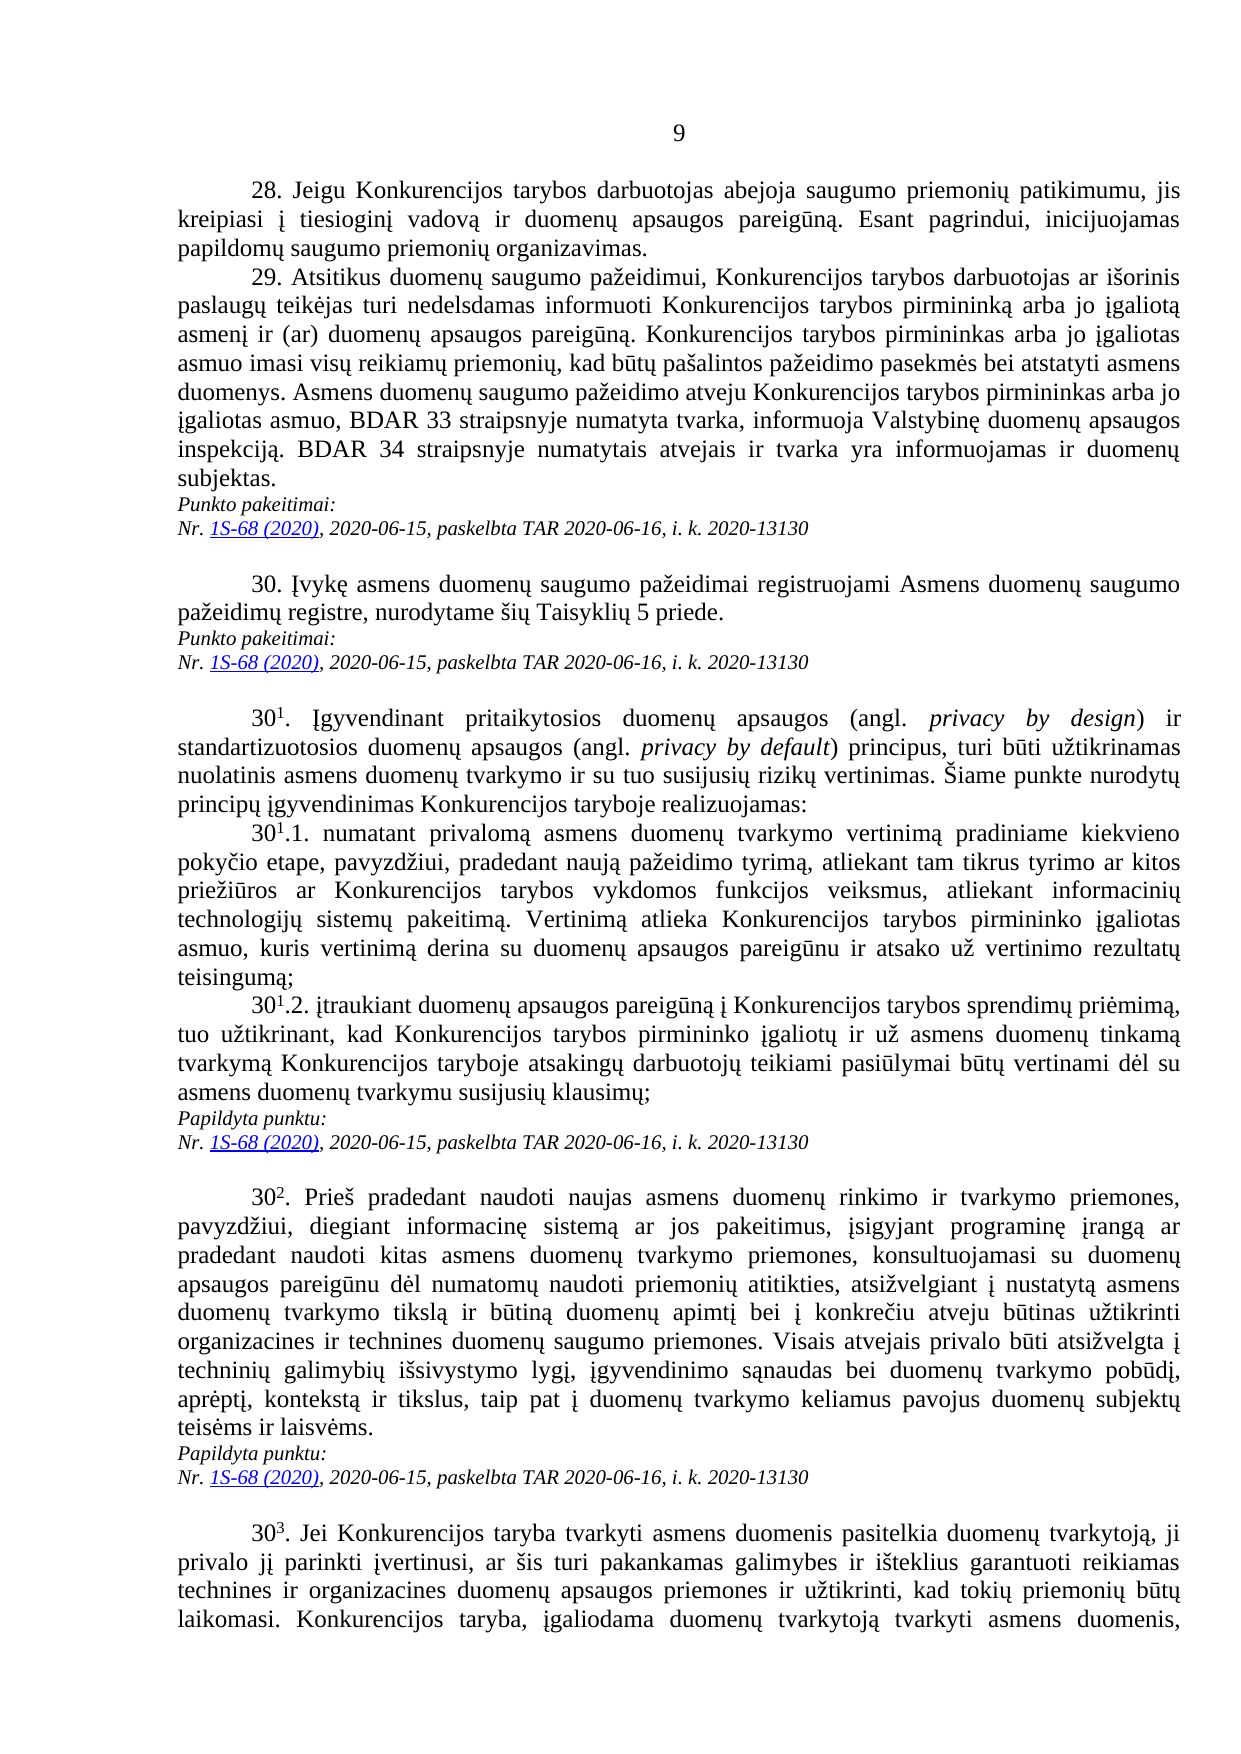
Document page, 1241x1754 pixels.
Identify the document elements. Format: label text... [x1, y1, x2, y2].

text 302. Prieš pradedant naudoti naujas asmens duomenų rinkimo ir tvarkymo priemones, pavyzdžiui, diegiant informacinę sistemą ar jos pakeitimus, įsigyjant programinę įrangą ar pradedant naudoti kitas asmens duomenų tvarkymo priemones, konsultuojamasi su duomenų apsaugos pareigūnu dėl numatomų naudoti priemonių atitikties, atsižvelgiant į nustatytą asmens duomenų tvarkymo tikslą ir būtiną duomenų apimtį bei į konkrečiu atveju būtinas užtikrinti organizacines ir technines duomenų saugumo priemones. Visais atvejais privalo būti atsižvelgta į techninių galimybių išsivystymo lygį, įgyvendinimo sąnaudas bei duomenų tvarkymo pobūdį, aprėptį, kontekstą ir tikslus, taip pat į duomenų tvarkymo keliamus pavojus duomenų subjektų teisėms ir laisvėms. [177, 1182, 1181, 1441]
text 28. Jeigu Konkurencijos tarybos darbuotojas abejoja saugumo priemonių patikimumu, jis kreipiasi į tiesioginį vadovą ir duomenų apsaugos pareigūną. Esant pagrindui, inicijuojamas papildomų saugumo priemonių organizavimas. [177, 176, 1181, 262]
text 30. Įvykę asmens duomenų saugumo pažeidimai registruojami Asmens duomenų saugumo pažeidimų registre, nurodytame šių Taisyklių 5 priede. [177, 569, 1181, 626]
text Nr. 1S-68 (2020), 2020-06-15, paskelbta TAR 2020-06-16, i. k. 2020-13130 [177, 516, 1181, 540]
text 301. Įgyvendinant pritaikytosios duomenų apsaugos (angl. privacy by design) ir standartizuotosios duomenų apsaugos (angl. privacy by default) principus, turi būti užtikrinamas nuolatinis asmens duomenų tvarkymo ir su tuo susijusių rizikų vertinimas. Šiame punkte nurodytų principų įgyvendinimas Konkurencijos taryboje realizuojamas: [177, 703, 1181, 818]
text Punkto pakeitimai: [177, 626, 1181, 650]
text Nr. 1S-68 (2020), 2020-06-15, paskelbta TAR 2020-06-16, i. k. 2020-13130 [177, 650, 1181, 674]
text 29. Atsitikus duomenų saugumo pažeidimui, Konkurencijos tarybos darbuotojas ar išorinis paslaugų teikėjas turi nedelsdamas informuoti Konkurencijos tarybos pirmininką arba jo įgaliotą asmenį ir (ar) duomenų apsaugos pareigūną. Konkurencijos tarybos pirmininkas arba jo įgaliotas asmuo imasi visų reikiamų priemonių, kad būtų pašalintos pažeidimo pasekmės bei atstatyti asmens duomenys. Asmens duomenų saugumo pažeidimo atveju Konkurencijos tarybos pirmininkas arba jo įgaliotas asmuo, BDAR 33 straipsnyje numatyta tvarka, informuoja Valstybinę duomenų apsaugos inspekciją. BDAR 34 straipsnyje numatytais atvejais ir tvarka yra informuojamas ir duomenų subjektas. [177, 262, 1181, 492]
text 301.2. įtraukiant duomenų apsaugos pareigūną į Konkurencijos tarybos sprendimų priėmimą, tuo užtikrinant, kad Konkurencijos tarybos pirmininko įgaliotų ir už asmens duomenų tinkamą tvarkymą Konkurencijos taryboje atsakingų darbuotojų teikiami pasiūlymai būtų vertinami dėl su asmens duomenų tvarkymu susijusių klausimų; [177, 991, 1181, 1106]
text Nr. 1S-68 (2020), 2020-06-15, paskelbta TAR 2020-06-16, i. k. 2020-13130 [177, 1130, 1181, 1154]
text Papildyta punktu: [177, 1441, 1181, 1465]
text 301.1. numatant privalomą asmens duomenų tvarkymo vertinimą pradiniame kiekvieno pokyčio etape, pavyzdžiui, pradedant naują pažeidimo tyrimą, atliekant tam tikrus tyrimo ar kitos priežiūros ar Konkurencijos tarybos vykdomos funkcijos veiksmus, atliekant informacinių technologijų sistemų pakeitimą. Vertinimą atlieka Konkurencijos tarybos pirmininko įgaliotas asmuo, kuris vertinimą derina su duomenų apsaugos pareigūnu ir atsako už vertinimo rezultatų teisingumą; [177, 818, 1181, 991]
text 303. Jei Konkurencijos taryba tvarkyti asmens duomenis pasitelkia duomenų tvarkytoją, ji privalo jį parinkti įvertinusi, ar šis turi pakankamas galimybes ir išteklius garantuoti reikiamas technines ir organizacines duomenų apsaugos priemones ir užtikrinti, kad tokių priemonių būtų laikomasi. Konkurencijos taryba, įgaliodama duomenų tvarkytoją tvarkyti asmens duomenis, [177, 1518, 1181, 1633]
text Punkto pakeitimai: [177, 492, 1181, 516]
text Nr. 1S-68 (2020), 2020-06-15, paskelbta TAR 2020-06-16, i. k. 2020-13130 [177, 1465, 1181, 1489]
text Papildyta punktu: [177, 1106, 1181, 1130]
